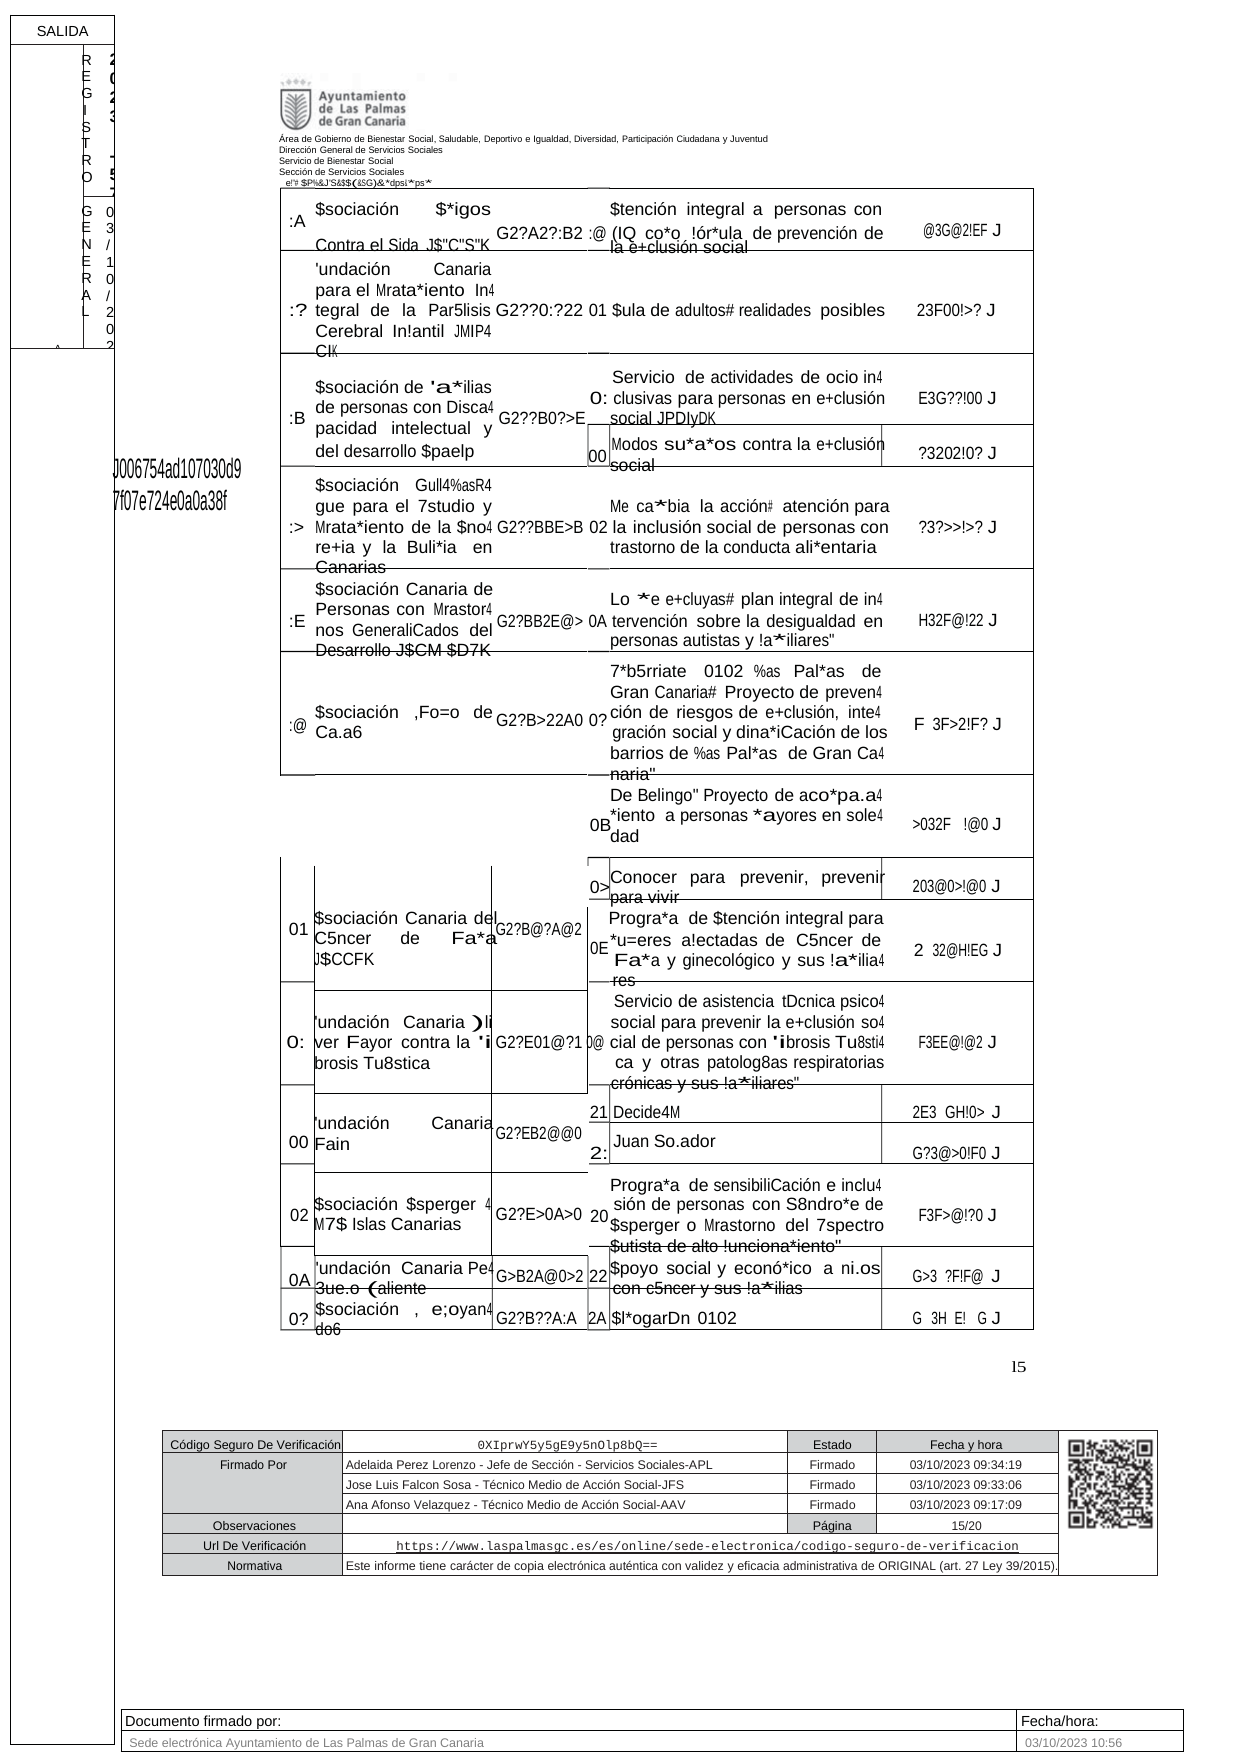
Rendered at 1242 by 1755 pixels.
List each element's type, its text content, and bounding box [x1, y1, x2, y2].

table_header $sociación Canaria del C5ncer de Fa*a J$CCFK [315, 866, 491, 990]
table_cell 03/10/2023 10:56 [1017, 1731, 1183, 1751]
text 2: [589, 1131, 609, 1163]
text social ?3202!0? J [610, 467, 1033, 474]
table_cell 03/10/2023 09:33:06 [877, 1474, 1058, 1493]
text [1034, 320, 1198, 341]
text res [281, 970, 314, 981]
text Lo *e e+cluyas# plan integral de in4 [610, 589, 1033, 601]
table_cell Ana Afonso Velazquez - Técnico Medio de Acción Social-AAV [343, 1494, 787, 1513]
text [1034, 1174, 1198, 1194]
text 20 sión de personas con S8ndro*e de [589, 1195, 888, 1222]
table_cell Jose Luis Falcon Sosa - Técnico Medio de Acción Social-JFS [343, 1474, 787, 1493]
text [1034, 1205, 1198, 1226]
table_cell Firmado Por [163, 1453, 342, 1513]
text Conocer para prevenir, prevenir [883, 867, 1033, 883]
text CIK [315, 354, 1033, 361]
text [1034, 387, 1198, 408]
text Dirección General de Servicios Sociales [457, 144, 1198, 155]
table_cell G2?EB2@@0 [492, 1094, 587, 1172]
text para vivir 203@0>!@0 J [610, 900, 1033, 908]
text [1034, 821, 1198, 846]
text 0> [589, 879, 608, 897]
text 00 Modos su*a*os contra la e+clusión [611, 433, 881, 446]
text F3F>@!?0 J [918, 1205, 1033, 1226]
text $poyo social y econó*ico a ni.os [611, 1257, 881, 1269]
table_cell G2?B@?A@2 [492, 907, 587, 990]
text Contra el Sida J$"C"S"K G2?A2?:B2 :@ (IQ co*o !ór*ula de prevención de la e+clusión social [315, 251, 888, 257]
text CIK [315, 341, 1033, 353]
text res [0, 970, 10, 990]
table_cell G2?E01@?1 [492, 991, 587, 1093]
text $sociación de 'a*ilias [315, 377, 586, 397]
table_cell REGISTRO GENERAL Ayuntamiento de Las Palmas de Gran Canaria [11, 45, 83, 348]
table_cell 03/10/2023 10:56 [84, 197, 114, 348]
text E3G??!00 J [918, 387, 1033, 408]
text G?3@>0!F0 J [883, 1131, 1033, 1163]
text $sociación Canaria de [315, 578, 499, 599]
text *iento a personas *ayores en sole4 [610, 805, 1033, 821]
text 0A 'undación Canaria Pe4 [316, 1257, 491, 1269]
text ?3?>>!>? J [918, 516, 1033, 536]
text Canarias [315, 557, 494, 568]
text [1034, 199, 1198, 219]
text [1034, 805, 1198, 821]
text dad >032F !@0 J [610, 821, 1033, 846]
text :E Personas con Mrastor4 G2?BB2E@> 0A tervención sobre la desigualdad en [289, 601, 890, 622]
text 3ue.o (aliente G>B2A@0>2 22 con c5ncer y sus !a*ilias G>3 ?F!F@ J [883, 1269, 1033, 1288]
table_cell Observaciones [163, 1514, 342, 1533]
text res [115, 970, 280, 990]
text para vivir 203@0>!@0 J [1034, 883, 1198, 908]
text [281, 941, 314, 970]
text res [589, 982, 635, 990]
text 01 [289, 908, 314, 935]
text Servicio de asistencia tDcnica psico4 social para prevenir la e+clusión so4 [607, 991, 884, 1032]
text barrios de %as Pal*as de Gran Ca4 naria" [610, 743, 889, 774]
text Conocer para prevenir, prevenir [1034, 867, 1198, 883]
table_header Fecha/hora: [1017, 1710, 1183, 1730]
text 0B [589, 817, 608, 835]
text :> Mrata*iento de la $no4 G2??BBE>B 02 la inclusión social de personas con [289, 516, 889, 536]
table_cell Firmado [788, 1494, 876, 1513]
table_header Estado [788, 1431, 876, 1452]
table_cell 2023 - 57792 [84, 45, 114, 196]
table_cell 03/10/2023 09:34:19 [877, 1453, 1058, 1472]
text [1034, 1032, 1198, 1052]
text res [589, 970, 635, 981]
text Juan So.ador [611, 1131, 881, 1163]
text personas autistas y !a*iliares" [610, 629, 884, 650]
text crónicas y sus !a*iliares" [681, 1085, 799, 1092]
text social ?3202!0? J [883, 446, 1033, 466]
text [611, 1299, 881, 1315]
table_header Código Seguro De Verificación [163, 1431, 342, 1452]
text [1034, 1102, 1198, 1122]
text crónicas y sus !a*iliares" [115, 1073, 280, 1092]
text [1034, 784, 1198, 805]
text 0: [286, 1032, 314, 1073]
text 21 [589, 1102, 609, 1121]
table_header [492, 866, 587, 907]
text Ca.a6 G2?B>22A0 0? gración social y dina*iCación de los [1034, 722, 1198, 743]
text Desarrollo J$CM $D7K [315, 652, 494, 660]
text De Belingo" Proyecto de aco*pa.a4 [610, 784, 1033, 805]
text trastorno de la conducta ali*entaria [610, 537, 1033, 557]
text 3ue.o (aliente G>B2A@0>2 22 con c5ncer y sus !a*ilias G>3 ?F!F@ J [1034, 1269, 1198, 1298]
text Contra el Sida J$"C"S"K G2?A2?:B2 :@ (IQ co*o !ór*ula de prevención de la e+clusión social [315, 222, 888, 250]
table_header [1059, 1431, 1157, 1575]
table_cell 'undación Canaria Fain [315, 1094, 491, 1172]
text [1034, 908, 1198, 935]
table_cell 'undación Canaria )li4 ver Fayor contra la 'i4 brosis Tu8stica [315, 991, 491, 1093]
text 3ue.o (aliente G>B2A@0>2 22 con c5ncer y sus !a*ilias G>3 ?F!F@ J [703, 1289, 881, 1298]
text Gran Canaria# Proyecto de preven4 ción de riesgos de e+clusión, inte4 [610, 682, 887, 722]
text l5 [115, 1358, 1027, 1376]
text $sociación Gull4%asR4 gue para el 7studio y [315, 475, 497, 516]
table_cell 15/20 [877, 1514, 1058, 1533]
text re+ia y la Buli*ia en [315, 537, 499, 557]
text Me ca*bia la acción# atención para [610, 496, 1033, 516]
text barrios de %as Pal*as de Gran Ca4 naria" [610, 775, 889, 784]
text Servicio de Bienestar Social [279, 156, 1198, 166]
table_cell Adelaida Perez Lorenzo - Jefe de Sección - Servicios Sociales-APL [343, 1453, 787, 1472]
text $utista de alto !unciona*iento" [611, 1247, 881, 1256]
text [0, 1358, 10, 1376]
table_cell https://www.laspalmasgc.es/es/online/sede-electronica/codigo-seguro-de-verificacion [343, 1534, 1058, 1553]
text :@ $sociación ,Fo=o de [289, 702, 501, 714]
text 02 [285, 1205, 313, 1225]
text res [281, 983, 314, 990]
table_header Documento firmado por: [122, 1710, 1016, 1730]
text CIK [1034, 341, 1198, 361]
text social ?3202!0? J [1034, 446, 1198, 474]
text 3ue.o (aliente G>B2A@0>2 22 con c5ncer y sus !a*ilias G>3 ?F!F@ J [493, 1269, 587, 1288]
text :B de personas con Disca4 G2??B0?>E [289, 398, 587, 424]
text [1034, 941, 1198, 959]
text 0: clusivas para personas en e+clusión social JPDIyDK [589, 388, 887, 424]
table_header SALIDA [11, 16, 114, 44]
text H32F@!22 J [918, 609, 1033, 622]
table_cell Sede electrónica Ayuntamiento de Las Palmas de Gran Canaria [122, 1731, 1016, 1751]
table_cell Url De Verificación [163, 1534, 342, 1553]
text @3G@2!EF J [923, 222, 1033, 241]
text crónicas y sus !a*iliares" [589, 1073, 799, 1084]
text 7*b5rriate 0102 %as Pal*as de [610, 661, 889, 681]
text do6 G2?B??A:A 2A $l*ogarDn 0102 G 3H E! G J [315, 1315, 1198, 1339]
text pacidad intelectual y [318, 424, 586, 438]
text para vivir 203@0>!@0 J [611, 883, 881, 899]
text 3ue.o (aliente G>B2A@0>2 22 con c5ncer y sus !a*ilias G>3 ?F!F@ J [883, 1289, 1033, 1298]
text Desarrollo J$CM $D7K [315, 640, 494, 651]
text Canarias [315, 569, 494, 577]
table_cell Firmado [788, 1474, 876, 1493]
text para vivir 203@0>!@0 J [883, 883, 1033, 899]
text [1034, 1131, 1198, 1163]
text [115, 941, 280, 970]
text Área de Gobierno de Bienestar Social, Saludable, Deportivo e Igualdad, Diversidad, Participación Ciudadana y Juventud [457, 133, 1198, 144]
text 3ue.o (aliente G>B2A@0>2 22 con c5ncer y sus !a*ilias G>3 ?F!F@ J [316, 1269, 491, 1288]
text e!"# $P%&J'S&$$(&SG)&*dps&*ps* [286, 178, 1198, 188]
table_cell $sociación $sperger 4 M7$ Islas Canarias [315, 1173, 491, 1254]
text nos GeneraliCados del [315, 622, 499, 640]
table_cell Firmado [788, 1453, 876, 1472]
text [1034, 496, 1198, 516]
text F3EE@!@2 J [918, 1032, 1033, 1052]
table_cell Página [788, 1514, 876, 1533]
text Progra*a de $tención integral para [589, 908, 1033, 935]
table_cell COPIA AUTÉNTICA que puede ser comprobada mediante el Código Seguro de Verificación en http://sedeelectronica.laspalmasgc.es/valDoc/index.jsp J006754ad107030d97f07e724e0a0a38f [11, 349, 114, 1744]
text :A $sociación $*igos [289, 199, 501, 211]
text Ca.a6 G2?B>22A0 0? gración social y dina*iCación de los [315, 722, 1033, 743]
text [883, 1299, 1033, 1315]
text :? tegral de la Par5lisis G2??0:?22 01 $ula de adultos# realidades posibles 23F00!>? J [289, 300, 1033, 320]
text Conocer para prevenir, prevenir [611, 867, 881, 883]
text 0E Fa*a y ginecológico y sus !a*ilia4 [589, 941, 884, 970]
table_cell G2?E>0A>0 [492, 1173, 587, 1254]
table_cell [343, 1514, 787, 1533]
text 00 [289, 1134, 307, 1152]
text $tención integral a personas con [610, 199, 1033, 219]
text Servicio de actividades de ocio in4 [606, 367, 887, 388]
table_cell Este informe tiene carácter de copia electrónica auténtica con validez y eficacia administrativa de ORIGINAL (art. 27 Ley 39/2015). [343, 1554, 1058, 1575]
text del desarrollo $paelp [315, 438, 586, 446]
text [1034, 516, 1198, 536]
text *u=eres a!ectadas de C5ncer de [1034, 935, 1198, 941]
text 2 32@H!EG J [913, 941, 1033, 959]
text 'undación Canaria para el Mrata*iento In4 [315, 259, 499, 300]
text 2E3 GH!0> J [883, 1102, 1033, 1122]
text *u=eres a!ectadas de C5ncer de [870, 935, 1033, 941]
text Sección de Servicios Sociales [279, 167, 1198, 178]
text [1034, 1299, 1198, 1315]
text 0? [289, 1311, 307, 1329]
text social ?3202!0? J [611, 446, 881, 466]
table_header 0XIprwY5y5gE9y5nOlp8bQ== [343, 1431, 787, 1452]
text $utista de alto !unciona*iento" [610, 1236, 884, 1246]
text Progra*a de sensibiliCación e inclu4 [610, 1174, 1033, 1194]
table_header Fecha y hora [877, 1431, 1058, 1452]
table_cell Normativa [163, 1554, 342, 1575]
table_cell 03/10/2023 09:17:09 [877, 1494, 1058, 1513]
text Decide4M [611, 1102, 881, 1122]
text [1034, 589, 1198, 601]
text $sperger o Mrastorno del 7spectro [610, 1222, 889, 1236]
text [1034, 537, 1198, 557]
text $sociación , e;oyan4 [316, 1299, 491, 1315]
text [1034, 609, 1198, 622]
text [1034, 222, 1198, 241]
text 0@ cial de personas con 'ibrosis Tu8sti4 ca y otras patolog8as respiratorias [589, 1032, 884, 1073]
text [1034, 300, 1198, 320]
text 3ue.o (aliente G>B2A@0>2 22 con c5ncer y sus !a*ilias G>3 ?F!F@ J [611, 1269, 881, 1288]
text [493, 1299, 587, 1315]
text Cerebral In!antil JMIP4 [315, 320, 1033, 341]
